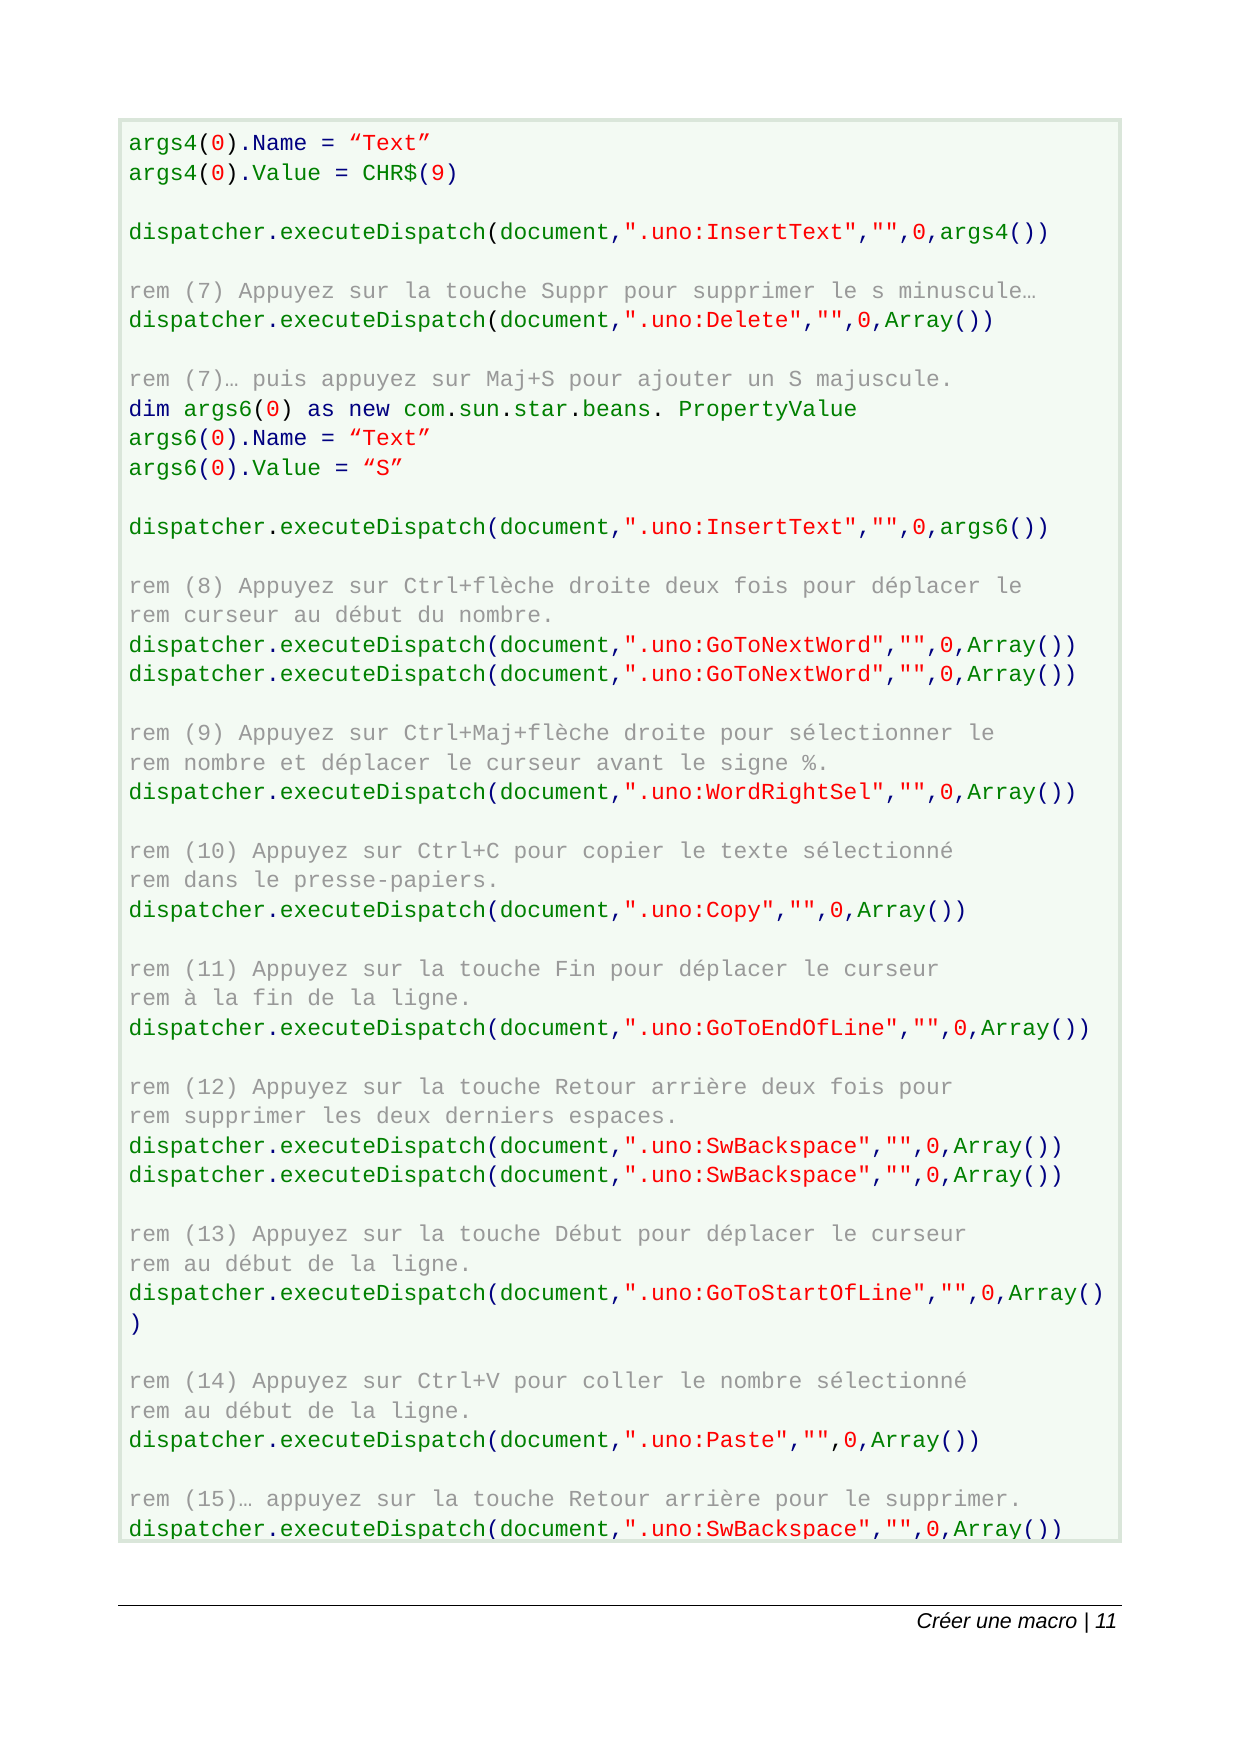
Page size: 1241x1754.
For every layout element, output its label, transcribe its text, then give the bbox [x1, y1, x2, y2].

text dispatcher.executeDispatch(document,".uno:GoToNextWord","",0,Array()) [122, 649, 1118, 678]
text rem nombre et déplacer le curseur avant le signe %. [122, 737, 1118, 767]
text rem (7) Appuyez sur la touche Suppr pour supprimer le s minuscule… [122, 266, 1118, 295]
text dispatcher.executeDispatch(document,".uno:GoToNextWord","",0,Array()) [122, 619, 1118, 649]
text args4(0).Name = “Text” [122, 122, 1118, 148]
text dispatcher.executeDispatch(document,".uno:SwBackspace","",0,Array()) [122, 1150, 1118, 1179]
text dispatcher.executeDispatch(document,".uno:WordRightSel","",0,Array()) [122, 767, 1118, 796]
text dispatcher.executeDispatch(document,".uno:SwBackspace","",0,Array()) [122, 1120, 1118, 1150]
text rem (15)… appuyez sur la touche Retour arrière pour le supprimer. [122, 1474, 1118, 1504]
text dispatcher.executeDispatch(document,".uno:Delete","",0,Array()) [122, 295, 1118, 324]
text rem (8) Appuyez sur Ctrl+flèche droite deux fois pour déplacer le [122, 560, 1118, 590]
text rem à la fin de la ligne. [122, 973, 1118, 1002]
text rem (11) Appuyez sur la touche Fin pour déplacer le curseur [122, 943, 1118, 973]
text rem (7)… puis appuyez sur Maj+S pour ajouter un S majuscule. [122, 354, 1118, 383]
text rem (13) Appuyez sur la touche Début pour déplacer le curseur [122, 1209, 1118, 1238]
text dispatcher.executeDispatch(document,".uno:InsertText","",0,args6()) [122, 501, 1118, 531]
text rem (12) Appuyez sur la touche Retour arrière deux fois pour [122, 1061, 1118, 1091]
text rem au début de la ligne. [122, 1238, 1118, 1268]
text rem dans le presse-papiers. [122, 855, 1118, 884]
text rem (10) Appuyez sur Ctrl+C pour copier le texte sélectionné [122, 826, 1118, 855]
text dispatcher.executeDispatch(document,".uno:InsertText","",0,args4()) [122, 207, 1118, 236]
text args6(0).Name = “Text” [122, 413, 1118, 442]
text args6(0).Value = “S” [122, 442, 1118, 472]
text args4(0).Value = CHR$(9) [122, 148, 1118, 177]
text rem (9) Appuyez sur Ctrl+Maj+flèche droite pour sélectionner le [122, 708, 1118, 737]
text dispatcher.executeDispatch(document,".uno:GoToEndOfLine","",0,Array()) [122, 1002, 1118, 1032]
text dispatcher.executeDispatch(document,".uno:Paste","",0,Array()) [122, 1415, 1118, 1445]
text rem curseur au début du nombre. [122, 590, 1118, 619]
text rem supprimer les deux derniers espaces. [122, 1091, 1118, 1120]
text dim args6(0) as new com.sun.star.beans. PropertyValue [122, 383, 1118, 413]
text rem (14) Appuyez sur Ctrl+V pour coller le nombre sélectionné [122, 1356, 1118, 1386]
text dispatcher.executeDispatch(document,".uno:SwBackspace","",0,Array()) [122, 1504, 1118, 1539]
text rem au début de la ligne. [122, 1386, 1118, 1415]
text dispatcher.executeDispatch(document,".uno:GoToStartOfLine","",0,Array()) [122, 1268, 1118, 1327]
text dispatcher.executeDispatch(document,".uno:Copy","",0,Array()) [122, 884, 1118, 914]
